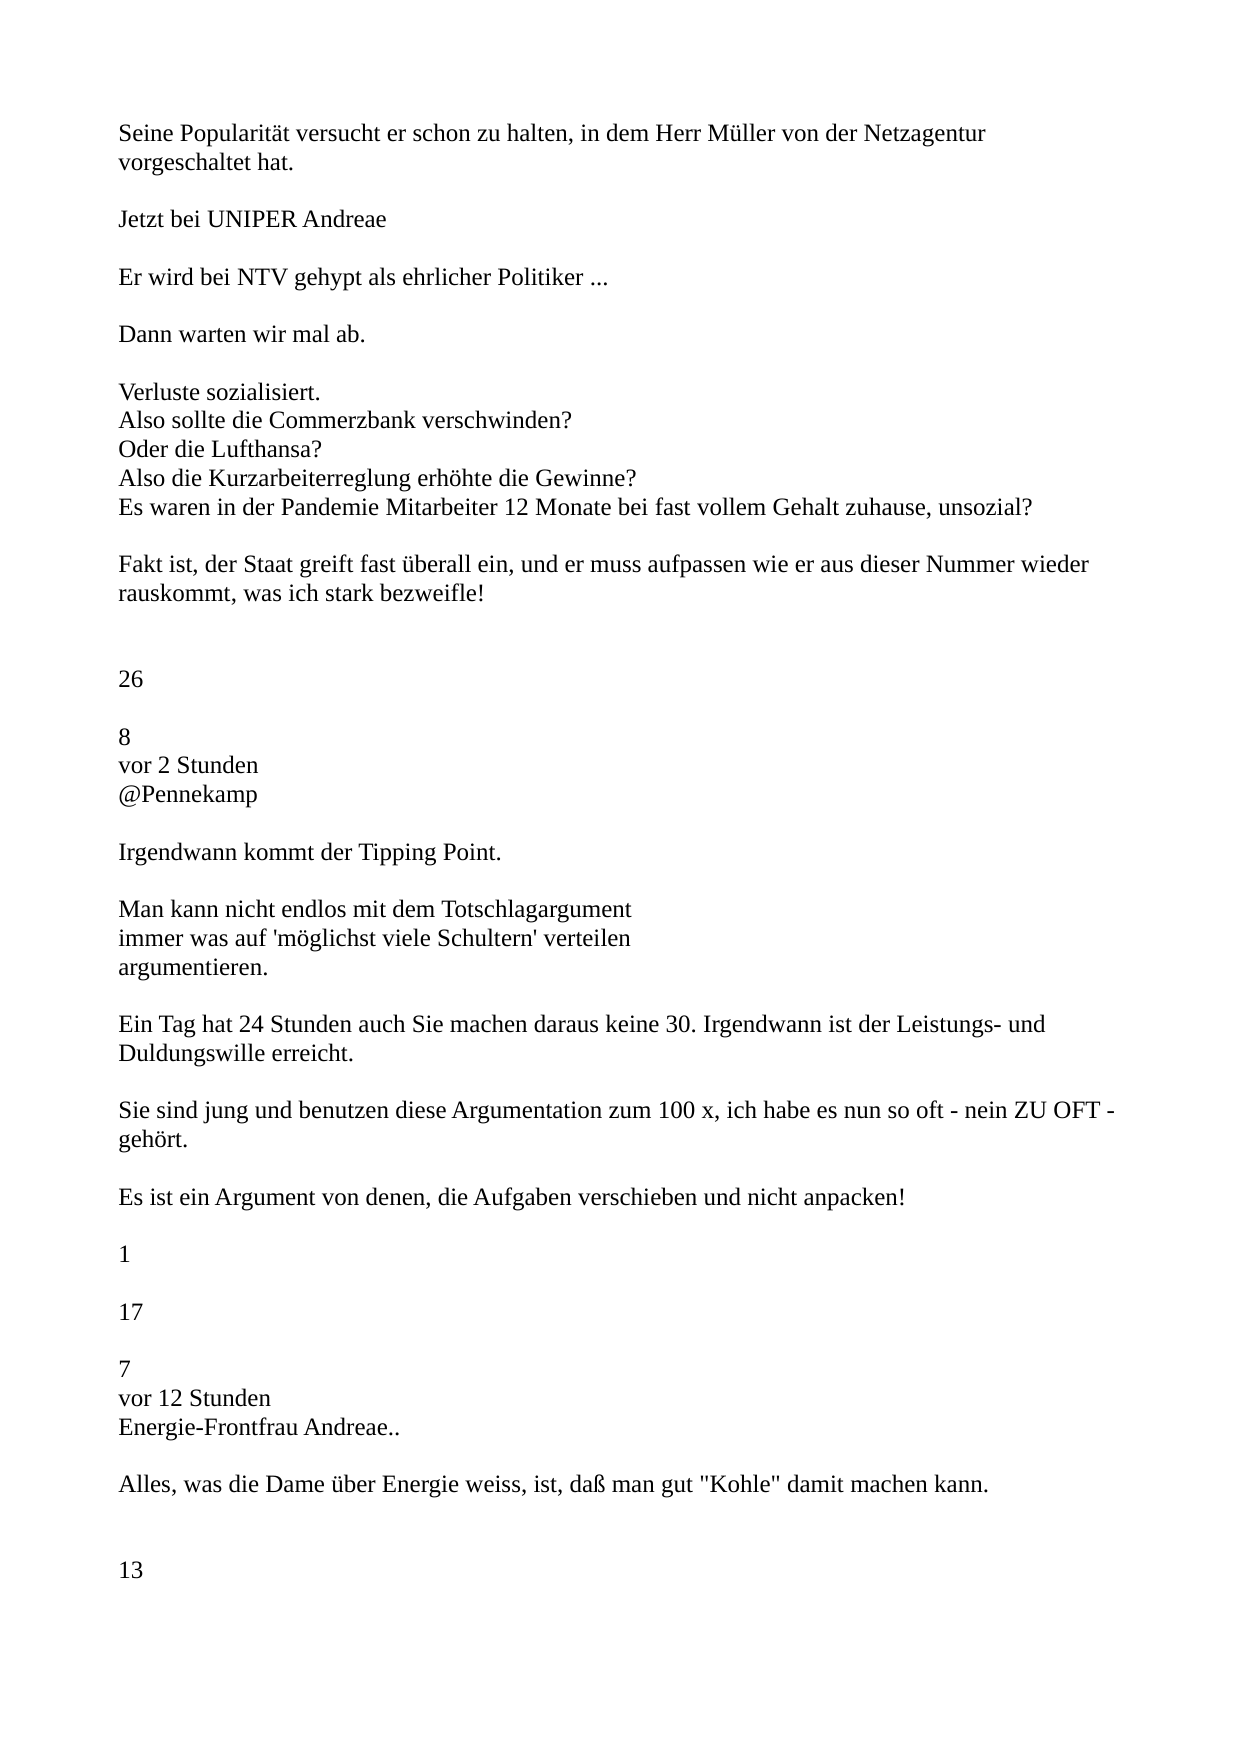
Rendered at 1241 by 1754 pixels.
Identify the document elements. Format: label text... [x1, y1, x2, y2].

text Also die Kurzarbeiterreglung erhöhte die Gewinne? [118, 463, 1122, 492]
text 7 [118, 1354, 1122, 1383]
text 8 [118, 722, 1122, 751]
text Ein Tag hat 24 Stunden auch Sie machen daraus keine 30. Irgendwann ist der Leistungs- und Duldungswille erreicht. [118, 1009, 1122, 1067]
text Jetzt bei UNIPER Andreae [118, 204, 1122, 233]
text argumentieren. [118, 952, 1122, 981]
text Fakt ist, der Staat greift fast überall ein, und er muss aufpassen wie er aus dieser Nummer wieder rauskommt, was ich stark bezweifle! [118, 549, 1122, 607]
text Er wird bei NTV gehypt als ehrlicher Politiker ... [118, 262, 1122, 291]
text Seine Popularität versucht er schon zu halten, in dem Herr Müller von der Netzagentur vorgeschaltet hat. [118, 118, 1122, 176]
text Dann warten wir mal ab. [118, 319, 1122, 348]
text 17 [118, 1297, 1122, 1326]
text Verluste sozialisiert. [118, 377, 1122, 406]
text Sie sind jung und benutzen diese Argumentation zum 100 x, ich habe es nun so oft - nein ZU OFT - gehört. [118, 1096, 1122, 1153]
text Es ist ein Argument von denen, die Aufgaben verschieben und nicht anpacken! [118, 1182, 1122, 1211]
text vor 2 Stunden [118, 751, 1122, 779]
text Energie-Frontfrau Andreae.. [118, 1412, 1122, 1441]
text Irgendwann kommt der Tipping Point. [118, 837, 1122, 866]
text 26 [118, 664, 1122, 693]
text vor 12 Stunden [118, 1383, 1122, 1412]
text 1 [118, 1239, 1122, 1268]
text Man kann nicht endlos mit dem Totschlagargument [118, 894, 1122, 923]
text @Pennekamp [118, 779, 1122, 808]
text Also sollte die Commerzbank verschwinden? [118, 406, 1122, 434]
text Oder die Lufthansa? [118, 434, 1122, 463]
text 13 [118, 1556, 1122, 1584]
text Alles, was die Dame über Energie weiss, ist, daß man gut "Kohle" damit machen kann. [118, 1469, 1122, 1498]
text immer was auf 'möglichst viele Schultern' verteilen [118, 923, 1122, 952]
text Es waren in der Pandemie Mitarbeiter 12 Monate bei fast vollem Gehalt zuhause, unsozial? [118, 492, 1122, 521]
